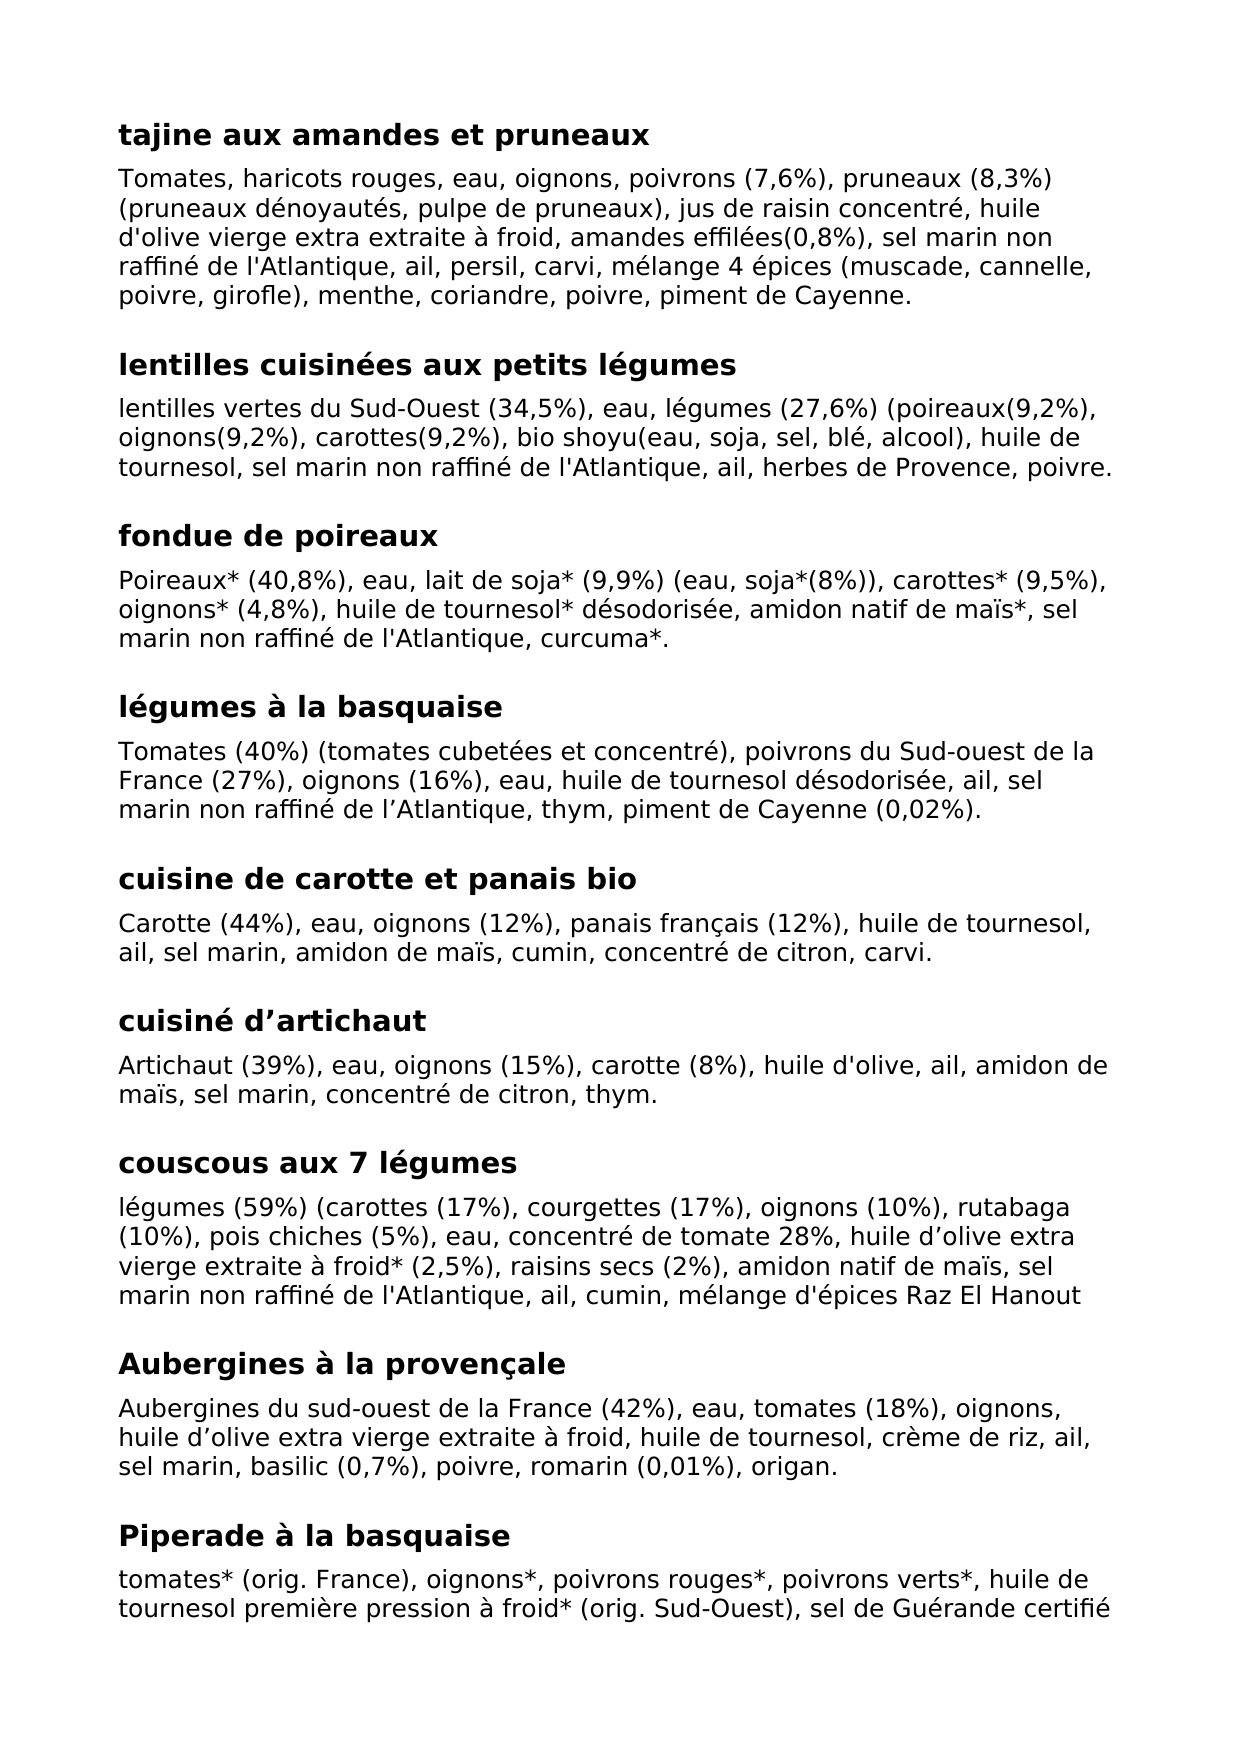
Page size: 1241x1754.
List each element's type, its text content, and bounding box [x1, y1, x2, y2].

subtitle couscous aux 7 légumes [118, 1147, 1122, 1181]
subtitle légumes à la basquaise [118, 691, 1122, 725]
text Carotte (44%), eau, oignons (12%), panais français (12%), huile de tournesol, ail, sel marin, amidon de maïs, cumin, concentré de citron, carvi. [118, 909, 1122, 967]
subtitle fondue de poireaux [118, 519, 1122, 553]
text tomates* (orig. France), oignons*, poivrons rouges*, poivrons verts*, huile de tournesol première pression à froid* (orig. Sud-Ouest), sel de Guérande certifié [118, 1565, 1122, 1624]
subtitle cuisine de carotte et panais bio [118, 862, 1122, 896]
text légumes (59%) (carottes (17%), courgettes (17%), oignons (10%), rutabaga (10%), pois chiches (5%), eau, concentré de tomate 28%, huile d’olive extra vierge extraite à froid* (2,5%), raisins secs (2%), amidon natif de maïs, sel marin non raffiné de l'Atlantique, ail, cumin, mélange d'épices Raz El Hanout [118, 1193, 1122, 1310]
subtitle lentilles cuisinées aux petits légumes [118, 348, 1122, 382]
text Artichaut (39%), eau, oignons (15%), carotte (8%), huile d'olive, ail, amidon de maïs, sel marin, concentré de citron, thym. [118, 1051, 1122, 1109]
subtitle Piperade à la basquaise [118, 1519, 1122, 1553]
text Tomates (40%) (tomates cubetées et concentré), poivrons du Sud-ouest de la France (27%), oignons (16%), eau, huile de tournesol désodorisée, ail, sel marin non raffiné de l’Atlantique, thym, piment de Cayenne (0,02%). [118, 737, 1122, 825]
text lentilles vertes du Sud-Ouest (34,5%), eau, légumes (27,6%) (poireaux(9,2%), oignons(9,2%), carottes(9,2%), bio shoyu(eau, soja, sel, blé, alcool), huile de tournesol, sel marin non raffiné de l'Atlantique, ail, herbes de Provence, poivre. [118, 394, 1122, 482]
text Tomates, haricots rouges, eau, oignons, poivrons (7,6%), pruneaux (8,3%)(pruneaux dénoyautés, pulpe de pruneaux), jus de raisin concentré, huile d'olive vierge extra extraite à froid, amandes effilées(0,8%), sel marin non raffiné de l'Atlantique, ail, persil, carvi, mélange 4 épices (muscade, cannelle, poivre, girofle), menthe, coriandre, poivre, piment de Cayenne. [118, 164, 1122, 310]
subtitle Aubergines à la provençale [118, 1347, 1122, 1381]
text Aubergines du sud-ouest de la France (42%), eau, tomates (18%), oignons, huile d’olive extra vierge extraite à froid, huile de tournesol, crème de riz, ail, sel marin, basilic (0,7%), poivre, romarin (0,01%), origan. [118, 1394, 1122, 1481]
subtitle cuisiné d’artichaut [118, 1004, 1122, 1038]
subtitle tajine aux amandes et pruneaux [118, 118, 1122, 152]
text Poireaux* (40,8%), eau, lait de soja* (9,9%) (eau, soja*(8%)), carottes* (9,5%), oignons* (4,8%), huile de tournesol* désodorisée, amidon natif de maïs*, sel marin non raffiné de l'Atlantique, curcuma*. [118, 566, 1122, 653]
